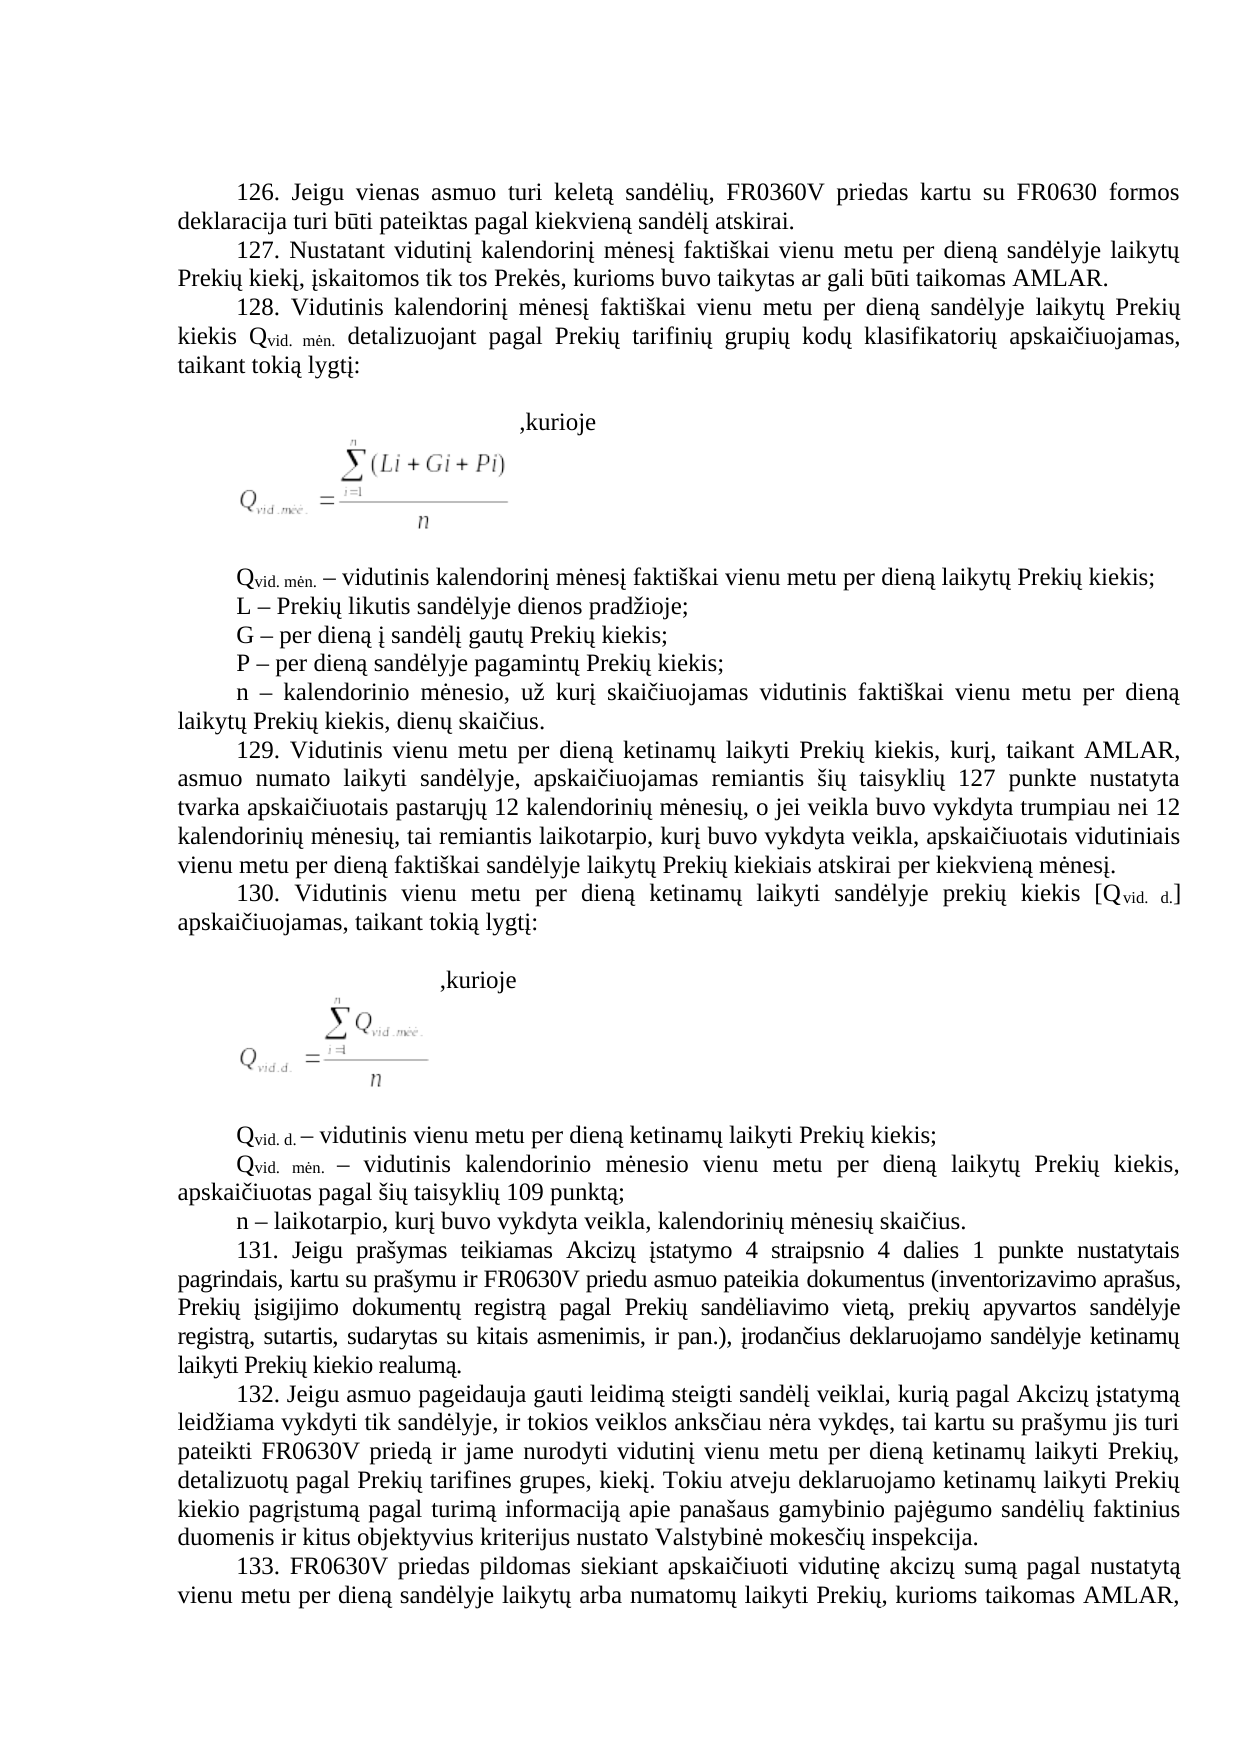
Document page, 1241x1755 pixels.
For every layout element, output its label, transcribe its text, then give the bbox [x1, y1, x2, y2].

text 132. Jeigu asmuo pageidauja gauti leidimą steigti sandėlį veiklai, kurią pagal Akcizų įstatymą leidžiama vykdyti tik sandėlyje, ir tokios veiklos anksčiau nėra vykdęs, tai kartu su prašymu jis turi pateikti FR0630V priedą ir jame nurodyti vidutinį vienu metu per dieną ketinamų laikyti Prekių, detalizuotų pagal Prekių tarifines grupes, kiekį. Tokiu atveju deklaruojamo ketinamų laikyti Prekių kiekio pagrįstumą pagal turimą informaciją apie panašaus gamybinio pajėgumo sandėlių faktinius duomenis ir kitus objektyvius kriterijus nustato Valstybinė mokesčių inspekcija. [177, 1379, 1181, 1551]
text 126. Jeigu vienas asmuo turi keletą sandėlių, FR0360V priedas kartu su FR0630 formos deklaracija turi būti pateiktas pagal kiekvieną sandėlį atskirai. [177, 177, 1181, 235]
text n – laikotarpio, kurį buvo vykdyta veikla, kalendorinių mėnesių skaičius. [177, 1206, 1181, 1235]
text L – Prekių likutis sandėlyje dienos pradžioje; [177, 591, 1181, 620]
text n – kalendorinio mėnesio, už kurį skaičiuojamas vidutinis faktiškai vienu metu per dieną laikytų Prekių kiekis, dienų skaičius. [177, 677, 1181, 735]
text 127. Nustatant vidutinį kalendorinį mėnesį faktiškai vienu metu per dieną sandėlyje laikytų Prekių kiekį, įskaitomos tik tos Prekės, kurioms buvo taikytas ar gali būti taikomas AMLAR. [177, 235, 1181, 292]
text Qvid.d. =Suma(i=1,...,n)Qvid.mėn./n ,kurioje [177, 965, 1181, 1091]
text Qvid. mėn. – vidutinis kalendorinio mėnesio vienu metu per dieną laikytų Prekių kiekis, apskaičiuotas pagal šių taisyklių 109 punktą; [177, 1149, 1181, 1206]
text Qvid. d. – vidutinis vienu metu per dieną ketinamų laikyti Prekių kiekis; [177, 1120, 1181, 1149]
text Qvid.mėn. =Suma(i=1,...,n)(Li+Gi+Pi)/n ,kurioje [177, 407, 1181, 533]
text 128. Vidutinis kalendorinį mėnesį faktiškai vienu metu per dieną sandėlyje laikytų Prekių kiekis Qvid. mėn. detalizuojant pagal Prekių tarifinių grupių kodų klasifikatorių apskaičiuojamas, taikant tokią lygtį: [177, 292, 1181, 378]
text 133. FR0630V priedas pildomas siekiant apskaičiuoti vidutinę akcizų sumą pagal nustatytą vienu metu per dieną sandėlyje laikytų arba numatomų laikyti Prekių, kurioms taikomas AMLAR, [177, 1551, 1181, 1609]
text 129. Vidutinis vienu metu per dieną ketinamų laikyti Prekių kiekis, kurį, taikant AMLAR, asmuo numato laikyti sandėlyje, apskaičiuojamas remiantis šių taisyklių 127 punkte nustatyta tvarka apskaičiuotais pastarųjų 12 kalendorinių mėnesių, o jei veikla buvo vykdyta trumpiau nei 12 kalendorinių mėnesių, tai remiantis laikotarpio, kurį buvo vykdyta veikla, apskaičiuotais vidutiniais vienu metu per dieną faktiškai sandėlyje laikytų Prekių kiekiais atskirai per kiekvieną mėnesį. [177, 735, 1181, 878]
text G – per dieną į sandėlį gautų Prekių kiekis; [177, 620, 1181, 648]
text 130. Vidutinis vienu metu per dieną ketinamų laikyti sandėlyje prekių kiekis [Qvid. d.] apskaičiuojamas, taikant tokią lygtį: [177, 878, 1181, 936]
text P – per dieną sandėlyje pagamintų Prekių kiekis; [177, 648, 1181, 677]
text 131. Jeigu prašymas teikiamas Akcizų įstatymo 4 straipsnio 4 dalies 1 punkte nustatytais pagrindais, kartu su prašymu ir FR0630V priedu asmuo pateikia dokumentus (inventorizavimo aprašus, Prekių įsigijimo dokumentų registrą pagal Prekių sandėliavimo vietą, prekių apyvartos sandėlyje registrą, sutartis, sudarytas su kitais asmenimis, ir pan.), įrodančius deklaruojamo sandėlyje ketinamų laikyti Prekių kiekio realumą. [177, 1235, 1181, 1379]
text Qvid. mėn. – vidutinis kalendorinį mėnesį faktiškai vienu metu per dieną laikytų Prekių kiekis; [177, 562, 1181, 591]
